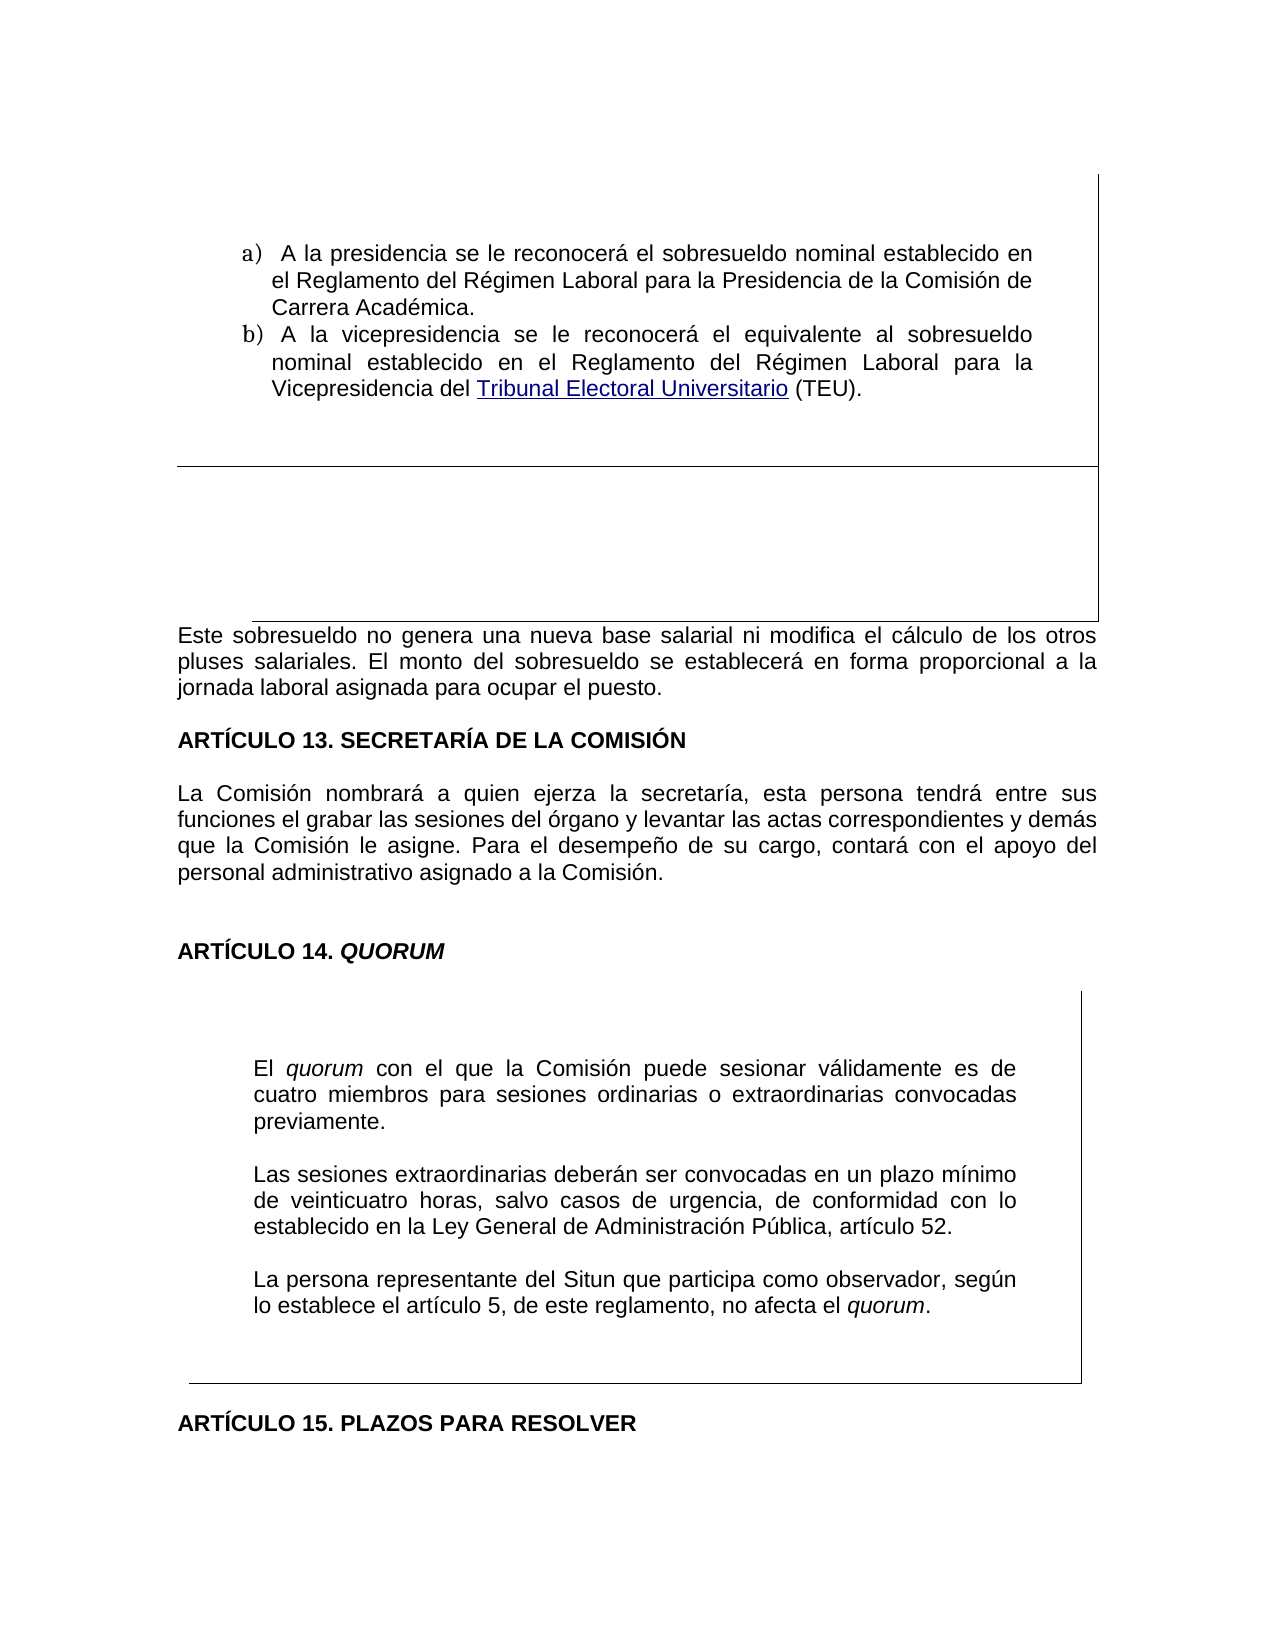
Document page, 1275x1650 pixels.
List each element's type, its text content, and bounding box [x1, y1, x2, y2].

text La Comisión nombrará a quien ejerza la secretaría, esta persona tendrá entre sus funciones el grabar las sesiones del órgano y levantar las actas correspondientes y demás que la Comisión le asigne. Para el desempeño de su cargo, contará con el apoyo del personal administrativo asignado a la Comisión. [177, 780, 1098, 885]
text ARTÍCULO 14. QUORUM [177, 938, 1098, 964]
text Las sesiones extraordinarias deberán ser convocadas en un plazo mínimo de veinticuatro horas, salvo casos de urgencia, de conformidad con lo establecido en la Ley General de Administración Pública, artículo 52. [188, 1161, 1081, 1239]
text ARTÍCULO 13. SECRETARÍA DE LA COMISIÓN [177, 727, 1098, 753]
text ARTÍCULO 15. PLAZOS PARA RESOLVER [177, 1409, 1098, 1436]
list A la presidencia se le reconocerá el sobresueldo nominal establecido en el Reglamento del Régimen Laboral para la Presidencia de la Comisión de Carrera Académica. [177, 174, 1098, 320]
text La persona representante del Situn que participa como observador, según lo establece el artículo 5, de este reglamento, no afecta el quorum. [188, 1266, 1081, 1383]
text Este sobresueldo no genera una nueva base salarial ni modifica el cálculo de los otros pluses salariales. El monto del sobresueldo se establecerá en forma proporcional a la jornada laboral asignada para ocupar el puesto. [177, 622, 1098, 701]
list A la vicepresidencia se le reconocerá el equivalente al sobresueldo nominal establecido en el Reglamento del Régimen Laboral para la Vicepresidencia del Tribunal Electoral Universitario (TEU). [177, 320, 1098, 466]
text El quorum con el que la Comisión puede sesionar válidamente es de cuatro miembros para sesiones ordinarias o extraordinarias convocadas previamente. [188, 991, 1081, 1134]
